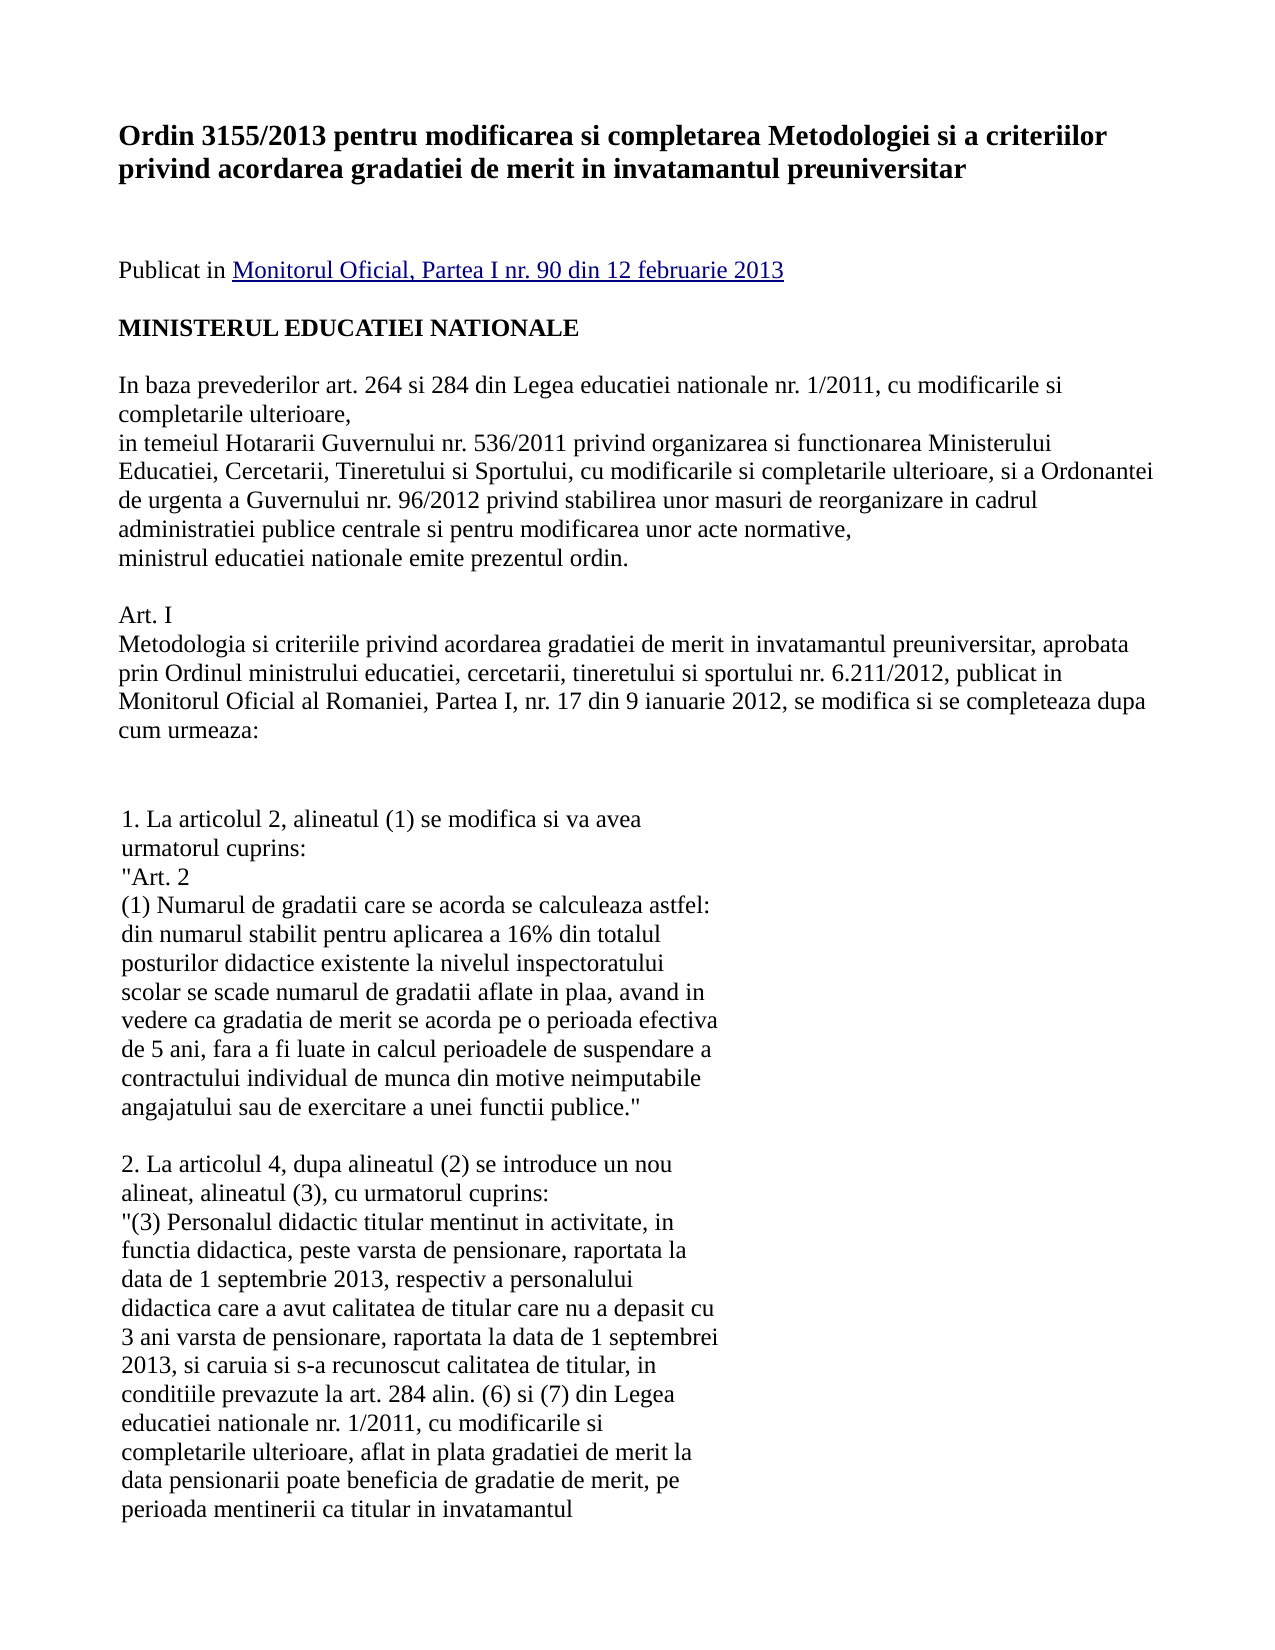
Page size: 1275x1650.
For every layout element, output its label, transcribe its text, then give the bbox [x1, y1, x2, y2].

text Publicat in Monitorul Oficial, Partea I nr. 90 din 12 februarie 2013 MINISTERUL EDUCATIEI NATIONALE In baza prevederilor art. 264 si 284 din Legea educatiei nationale nr. 1/2011, cu modificarile si completarile ulterioare, in temeiul Hotararii Guvernului nr. 536/2011 privind organizarea si functionarea Ministerului Educatiei, Cercetarii, Tineretului si Sportului, cu modificarile si completarile ulterioare, si a Ordonantei de urgenta a Guvernului nr. 96/2012 privind stabilirea unor masuri de reorganizare in cadrul administratiei publice centrale si pentru modificarea unor acte normative, ministrul educatiei nationale emite prezentul ordin. Art. I Metodologia si criteriile privind acordarea gradatiei de merit in invatamantul preuniversitar, aprobata prin Ordinul ministrului educatiei, cercetarii, tineretului si sportului nr. 6.211/2012, publicat in Monitorul Oficial al Romaniei, Partea I, nr. 17 din 9 ianuarie 2012, se modifica si se completeaza dupa cum urmeaza: [118, 198, 1157, 744]
table_header [723, 744, 1157, 1526]
table_header 1. La articolul 2, alineatul (1) se modifica si va avea urmatorul cuprins: "Art. 2 (1) Numarul de gradatii care se acorda se calculeaza astfel: din numarul stabilit pentru aplicarea a 16% din totalul posturilor didactice existente la nivelul inspectoratului scolar se scade numarul de gradatii aflate in plaa, avand in vedere ca gradatia de merit se acorda pe o perioada efectiva de 5 ani, fara a fi luate in calcul perioadele de suspendare a contractului individual de munca din motive neimputabile angajatului sau de exercitare a unei functii publice." 2. La articolul 4, dupa alineatul (2) se introduce un nou alineat, alineatul (3), cu urmatorul cuprins: "(3) Personalul didactic titular mentinut in activitate, in functia didactica, peste varsta de pensionare, raportata la data de 1 septembrie 2013, respectiv a personalului didactica care a avut calitatea de titular care nu a depasit cu 3 ani varsta de pensionare, raportata la data de 1 septembrei 2013, si caruia si s-a recunoscut calitatea de titular, in conditiile prevazute la art. 284 alin. (6) si (7) din Legea educatiei nationale nr. 1/2011, cu modificarile si completarile ulterioare, aflat in plata gradatiei de merit la data pensionarii poate beneficia de gradatie de merit, pe perioada mentinerii ca titular in invatamantul [118, 744, 723, 1526]
subtitle Ordin 3155/2013 pentru modificarea si completarea Metodologiei si a criteriilor privind acordarea gradatiei de merit in invatamantul preuniversitar [118, 118, 1157, 185]
